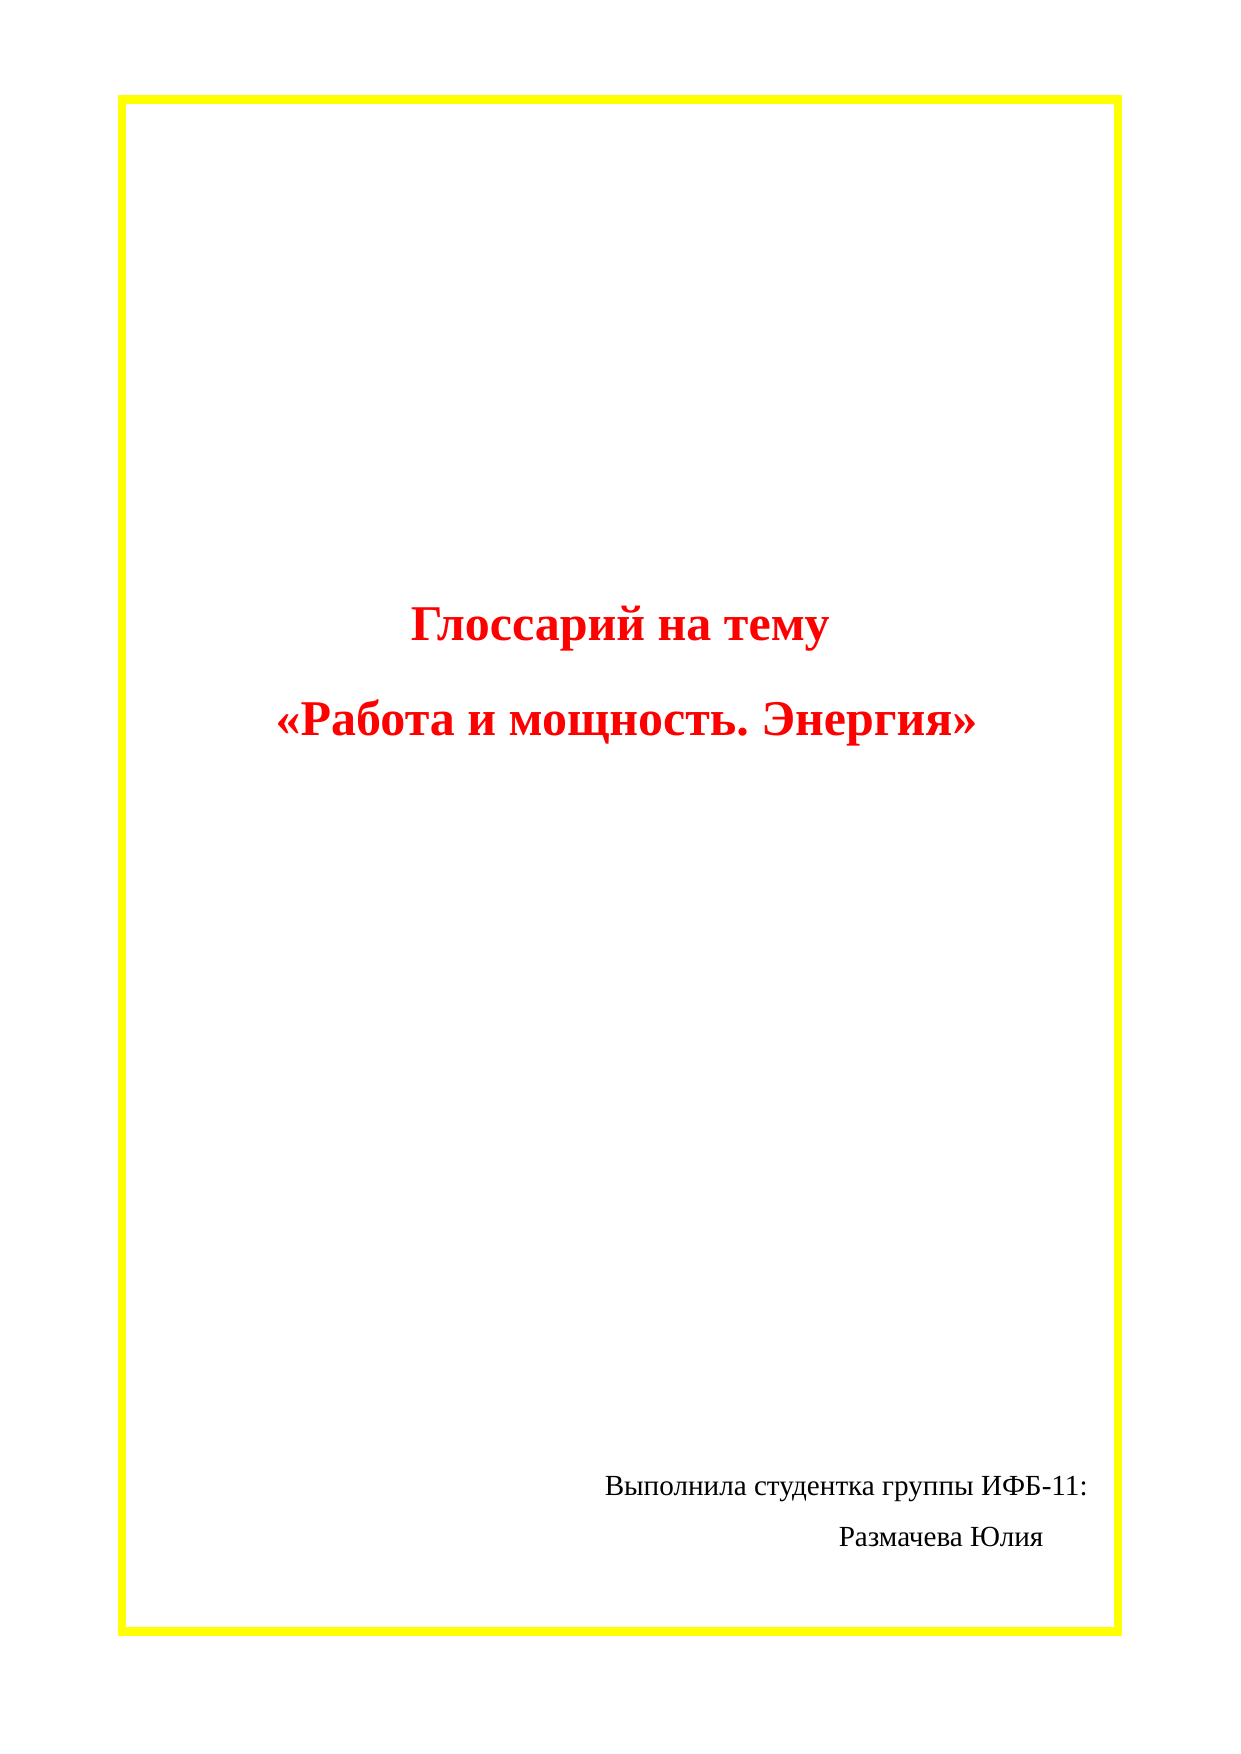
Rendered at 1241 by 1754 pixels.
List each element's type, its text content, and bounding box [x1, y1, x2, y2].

subtitle Глоссарий на тему [129, 594, 1111, 651]
subtitle Выполнила студентка группы ИФБ-11: [129, 1449, 1111, 1506]
text Размачева Юлия [129, 1519, 1111, 1552]
subtitle «Работа и мощность. Энергия» [129, 689, 1111, 746]
